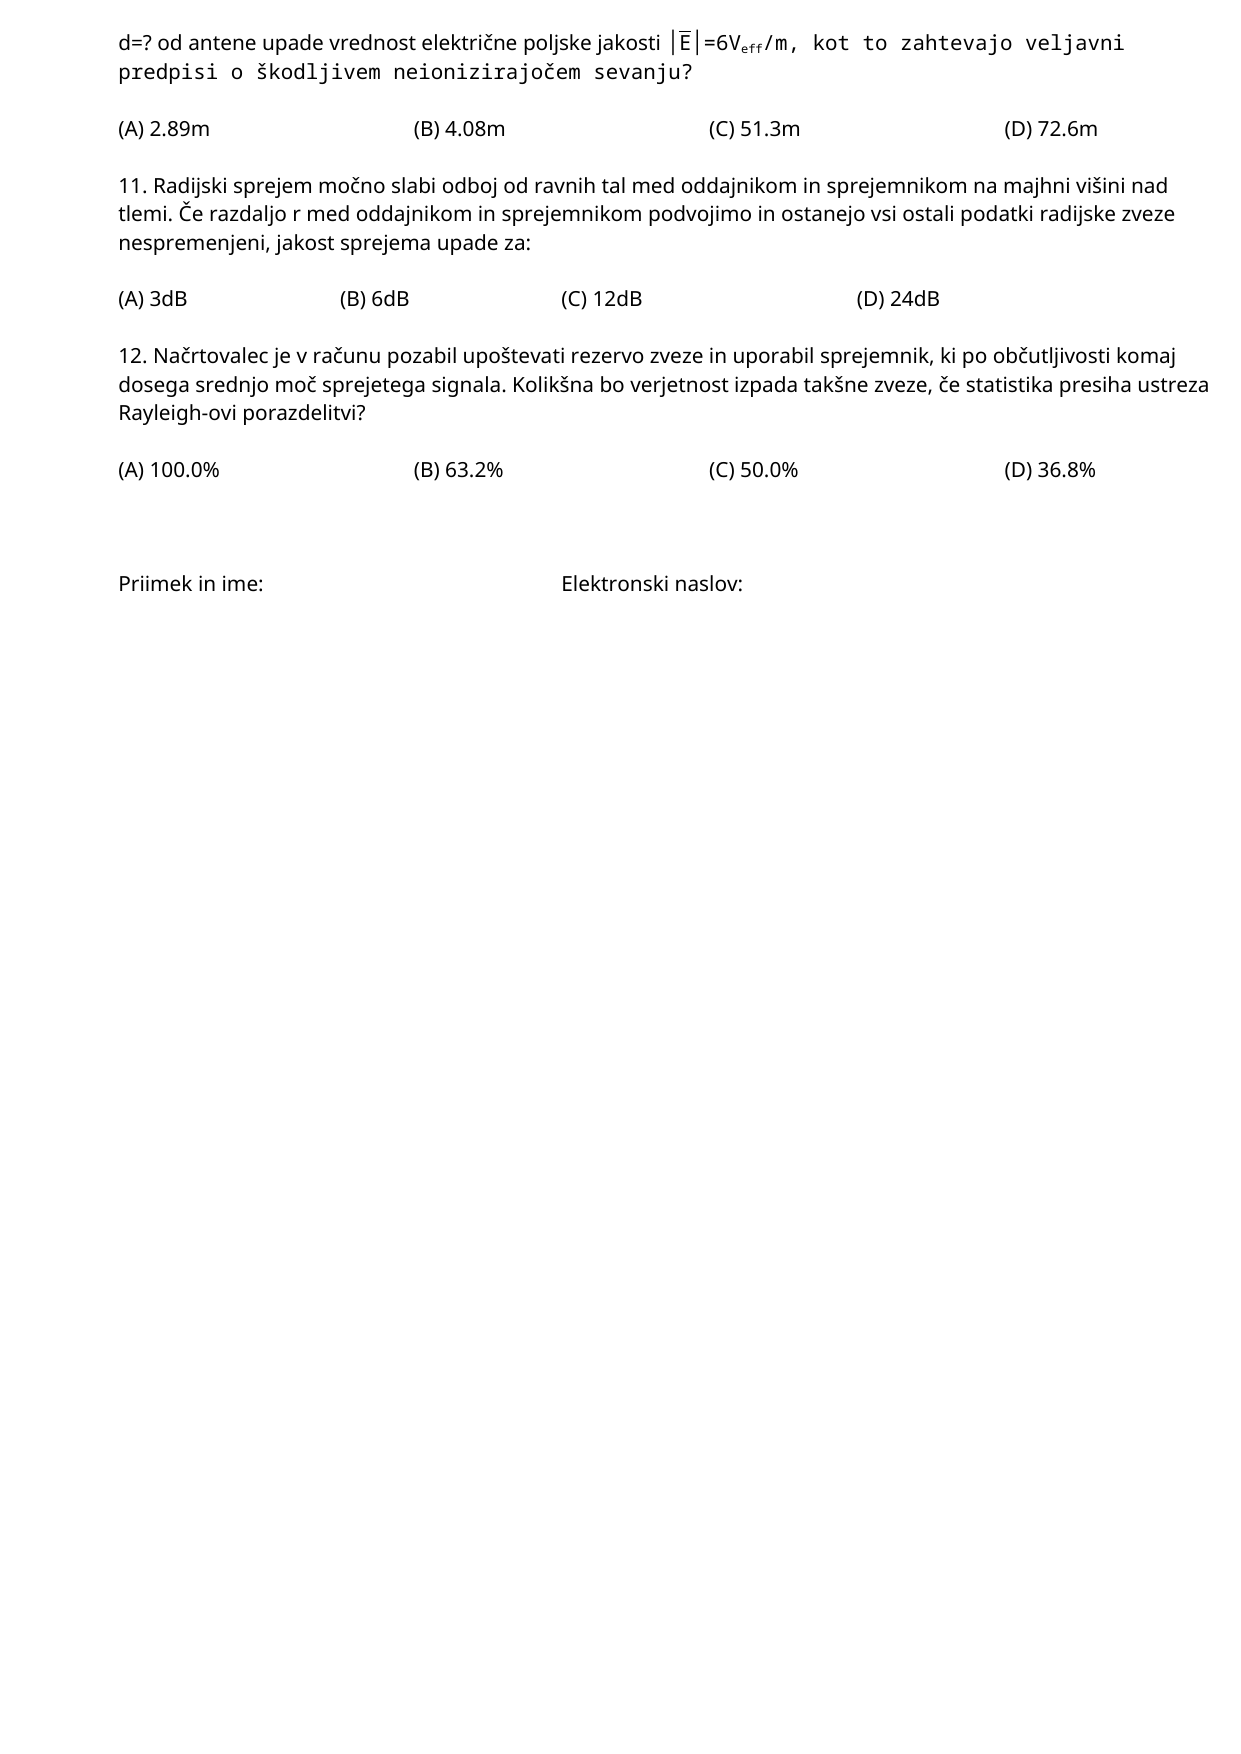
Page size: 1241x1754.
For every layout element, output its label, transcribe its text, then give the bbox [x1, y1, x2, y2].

text (A) 3dB (B) 6dB (C) 12dB (D) 24dB [118, 284, 1212, 313]
text d=? od antene upade vrednost električne poljske jakosti │E│=6Veff/m, kot to zahtevajo veljavni predpisi o škodljivem neionizirajočem sevanju? [118, 28, 1212, 85]
text 11. Radijski sprejem močno slabi odboj od ravnih tal med oddajnikom in sprejemnikom na majhni višini nad tlemi. Če razdaljo r med oddajnikom in sprejemnikom podvojimo in ostanejo vsi ostali podatki radijske zveze nespremenjeni, jakost sprejema upade za: [118, 171, 1212, 256]
text (A) 100.0% (B) 63.2% (C) 50.0% (D) 36.8% [118, 455, 1212, 483]
text Priimek in ime: Elektronski naslov: [118, 569, 1212, 597]
text (A) 2.89m (B) 4.08m (C) 51.3m (D) 72.6m [118, 114, 1212, 142]
text 12. Načrtovalec je v računu pozabil upoštevati rezervo zveze in uporabil sprejemnik, ki po občutljivosti komaj dosega srednjo moč sprejetega signala. Kolikšna bo verjetnost izpada takšne zveze, če statistika presiha ustreza Rayleigh-ovi porazdelitvi? [118, 341, 1212, 427]
